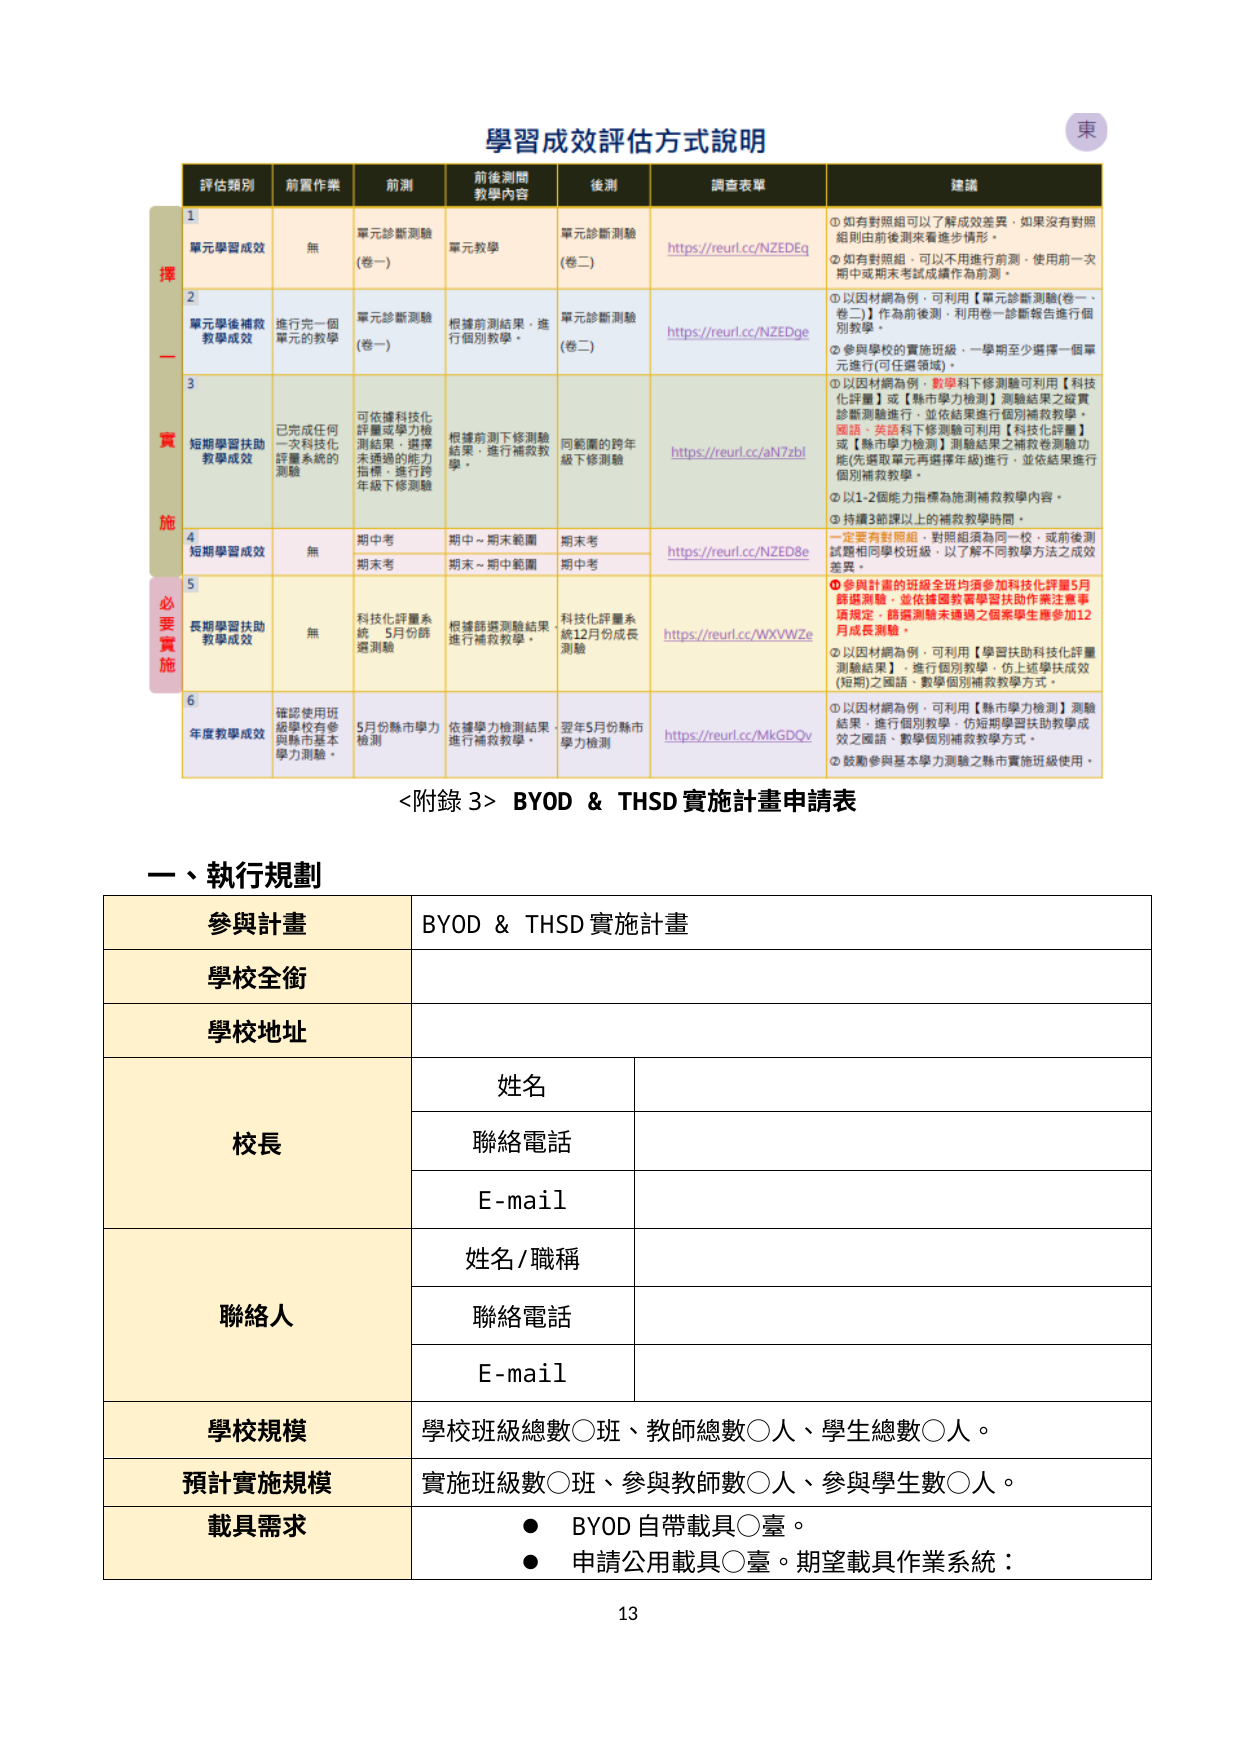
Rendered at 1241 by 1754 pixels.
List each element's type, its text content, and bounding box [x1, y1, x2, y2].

table_cell 學校規模 [104, 1402, 411, 1457]
table_cell BYOD自帶載具○臺。 申請公用載具○臺。期望載具作業系統： [412, 1507, 1151, 1579]
table_cell [412, 1004, 1151, 1057]
table_cell [635, 1287, 1151, 1343]
table_cell 姓名 [412, 1058, 634, 1111]
table_cell 校長 [104, 1058, 411, 1228]
text <附錄3> BYOD & THSD實施計畫申請表 [147, 782, 1107, 818]
table_cell 實施班級數○班、參與教師數○人、參與學生數○人。 [412, 1459, 1151, 1506]
table_header BYOD & THSD實施計畫 [412, 896, 1151, 949]
table_cell 聯絡人 [104, 1229, 411, 1401]
table_cell 學校地址 [104, 1004, 411, 1057]
table_cell 學校班級總數○班、教師總數○人、學生總數○人。 [412, 1402, 1151, 1457]
table_cell E-mail [412, 1171, 634, 1228]
table_cell [635, 1345, 1151, 1401]
table_header 參與計畫 [104, 896, 411, 949]
table_cell 聯絡電話 [412, 1287, 634, 1343]
table_cell [635, 1171, 1151, 1228]
text 一、執行規劃 [148, 832, 1107, 895]
table_cell 學校全銜 [104, 950, 411, 1003]
table_cell 聯絡電話 [412, 1112, 634, 1170]
table_cell 預計實施規模 [104, 1459, 411, 1506]
table_cell [635, 1112, 1151, 1170]
table_cell [635, 1229, 1151, 1286]
table_cell 姓名/職稱 [412, 1229, 634, 1286]
table_cell 載具需求 [104, 1507, 411, 1579]
table_cell [412, 950, 1151, 1003]
table_cell E-mail [412, 1345, 634, 1401]
table_cell [635, 1058, 1151, 1111]
